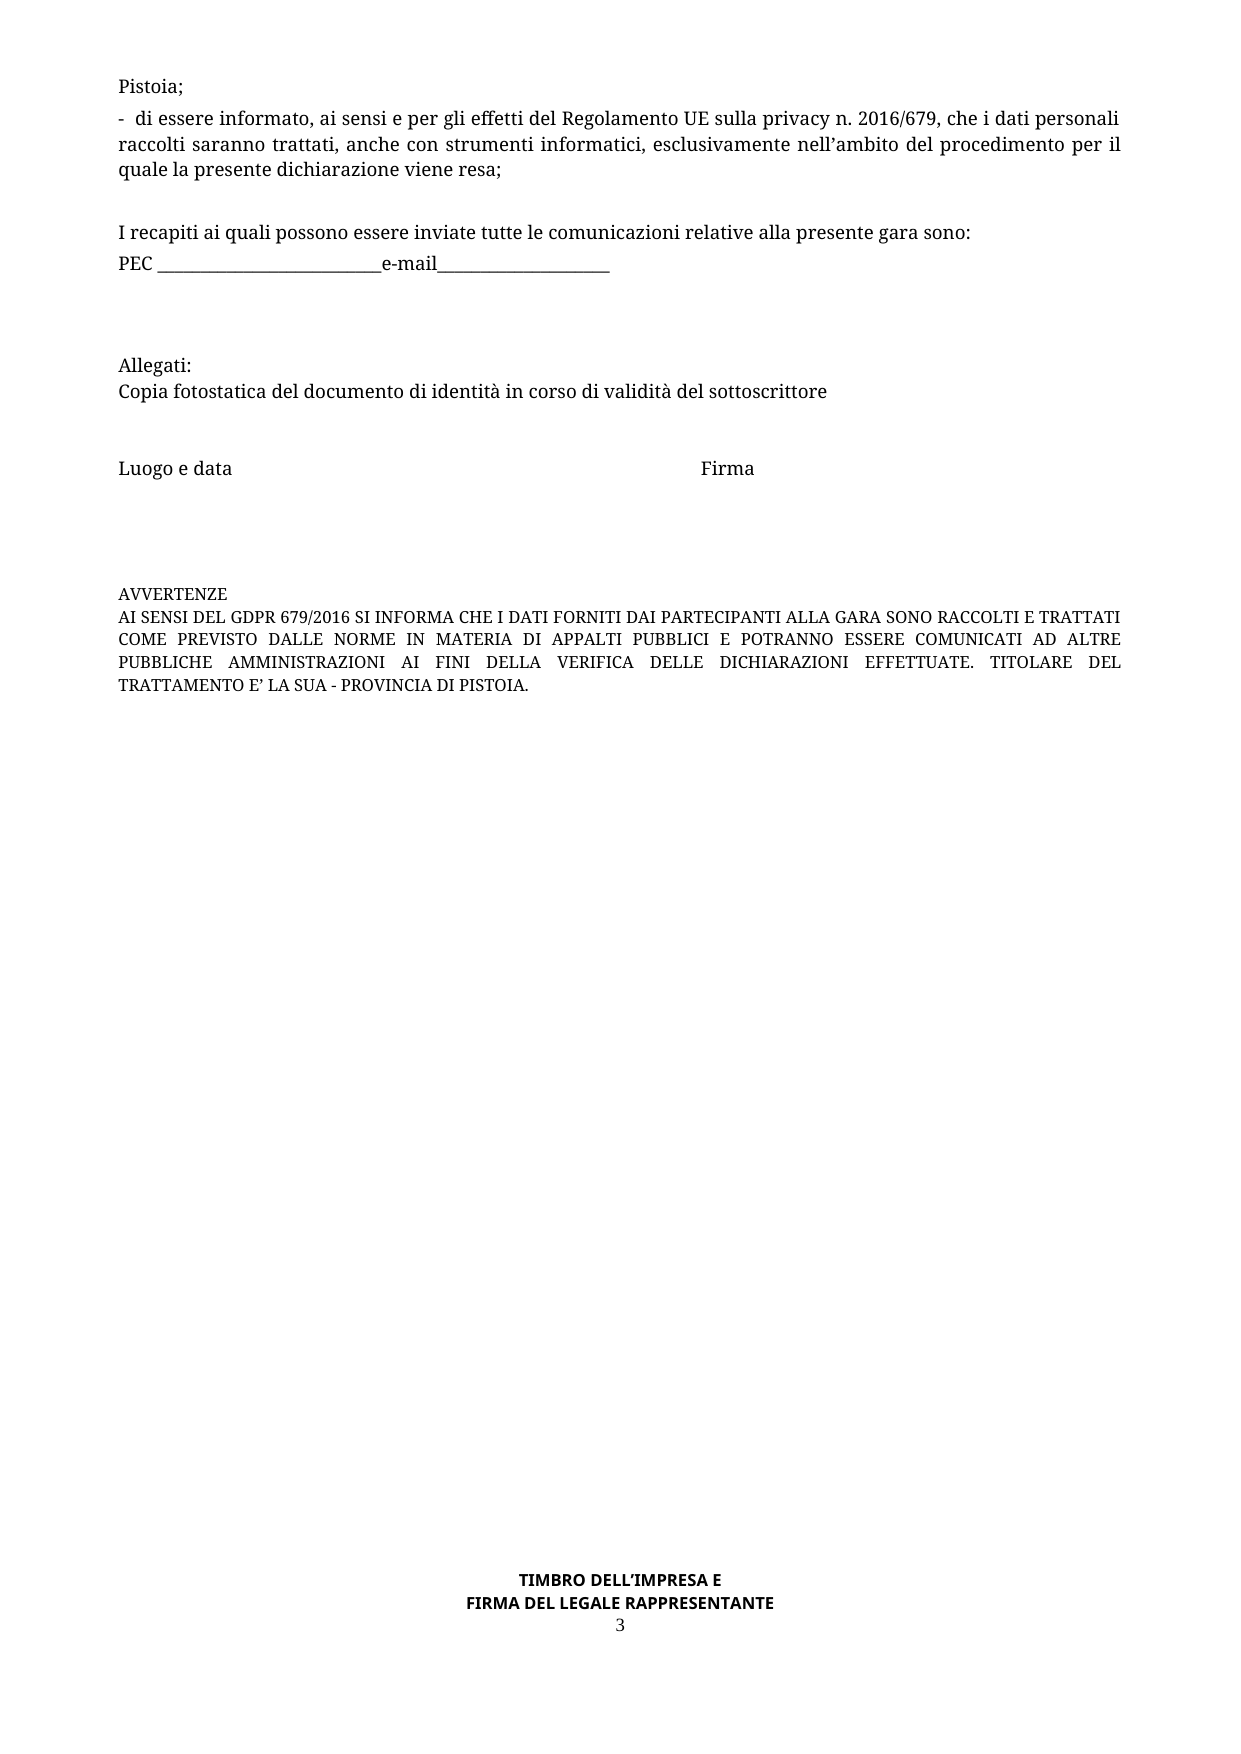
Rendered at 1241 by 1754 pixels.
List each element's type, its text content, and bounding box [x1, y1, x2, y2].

text I recapiti ai quali possono essere inviate tutte le comunicazioni relative alla presente gara sono: [118, 219, 1122, 245]
text AVVERTENZE [118, 582, 1122, 605]
text Pistoia; [118, 74, 1122, 99]
text Allegati: [118, 353, 1122, 378]
text - di essere informato, ai sensi e per gli effetti del Regolamento UE sulla privacy n. 2016/679, che i dati personali raccolti saranno trattati, anche con strumenti informatici, esclusivamente nell’ambito del procedimento per il quale la presente dichiarazione viene resa; [118, 105, 1122, 182]
text AI SENSI DEL GDPR 679/2016 SI INFORMA CHE I DATI FORNITI DAI PARTECIPANTI ALLA GARA SONO RACCOLTI E TRATTATI COME PREVISTO DALLE NORME IN MATERIA DI APPALTI PUBBLICI E POTRANNO ESSERE COMUNICATI AD ALTRE PUBBLICHE AMMINISTRAZIONI AI FINI DELLA VERIFICA DELLE DICHIARAZIONI EFFETTUATE. TITOLARE DEL TRATTAMENTO E’ LA SUA - PROVINCIA DI PISTOIA. [118, 605, 1122, 696]
text Luogo e data Firma [118, 455, 1122, 480]
text Copia fotostatica del documento di identità in corso di validità del sottoscrittore [118, 378, 1122, 404]
text PEC __________________________e-mail____________________ [118, 251, 1122, 276]
